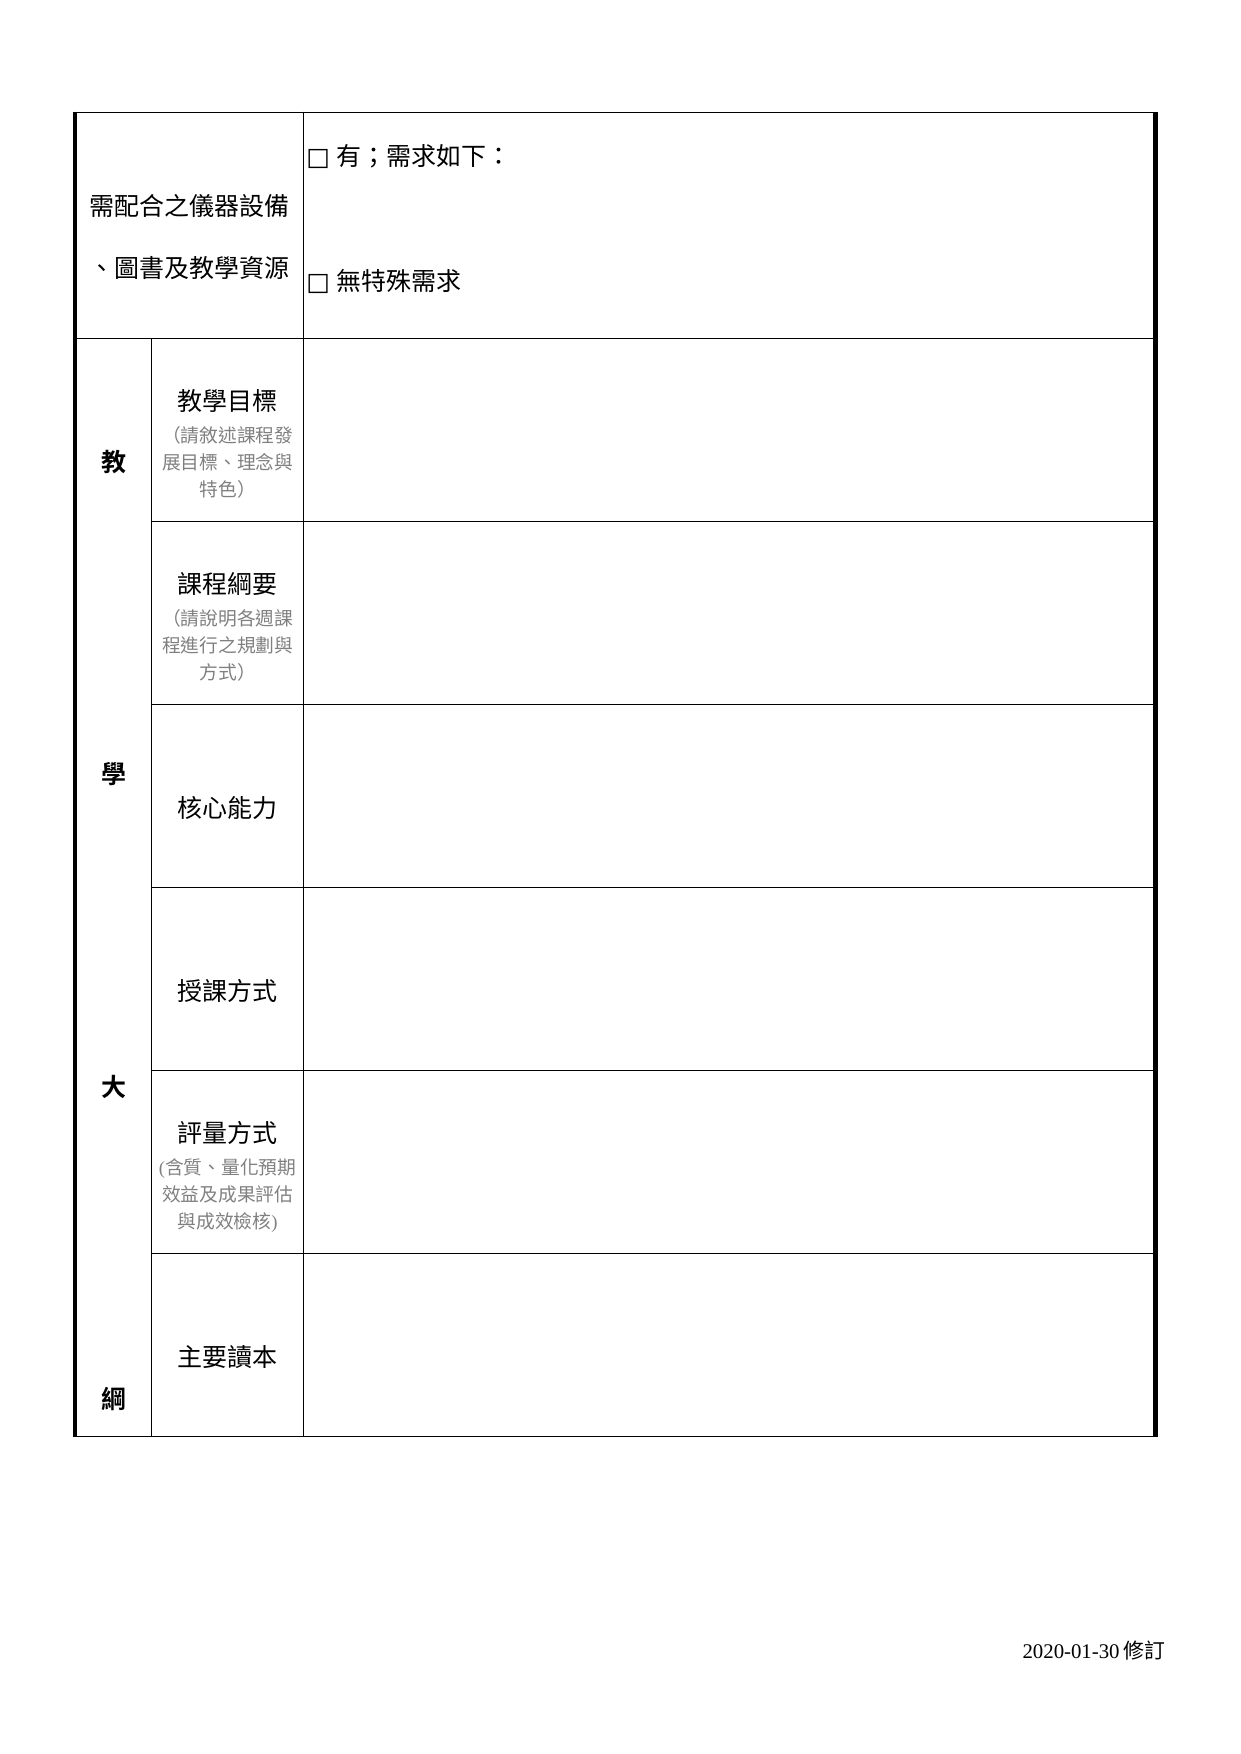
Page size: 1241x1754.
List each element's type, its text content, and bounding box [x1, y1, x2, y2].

table_cell □ 有；需求如下： □ 無特殊需求 [304, 113, 1153, 338]
table_cell [304, 339, 1153, 521]
table_cell [304, 705, 1153, 887]
table_cell 核心能力 [152, 705, 303, 887]
table_cell 需配合之儀器設備 、圖書及教學資源 [77, 113, 303, 338]
table_cell 主要讀本 [152, 1254, 303, 1436]
table_cell 評量方式 (含質、量化預期效益及成果評估與成效檢核) [152, 1071, 303, 1253]
table_cell 教 學 大 綱 [77, 339, 151, 1436]
table_cell [304, 1254, 1153, 1436]
table_cell 授課方式 [152, 888, 303, 1070]
table_cell [304, 888, 1153, 1070]
table_cell 課程綱要 （請說明各週課程進行之規劃與方式） [152, 522, 303, 704]
table_cell [304, 1071, 1153, 1253]
table_cell 教學目標 （請敘述課程發展目標、理念與特色） [152, 339, 303, 521]
table_cell [304, 522, 1153, 704]
